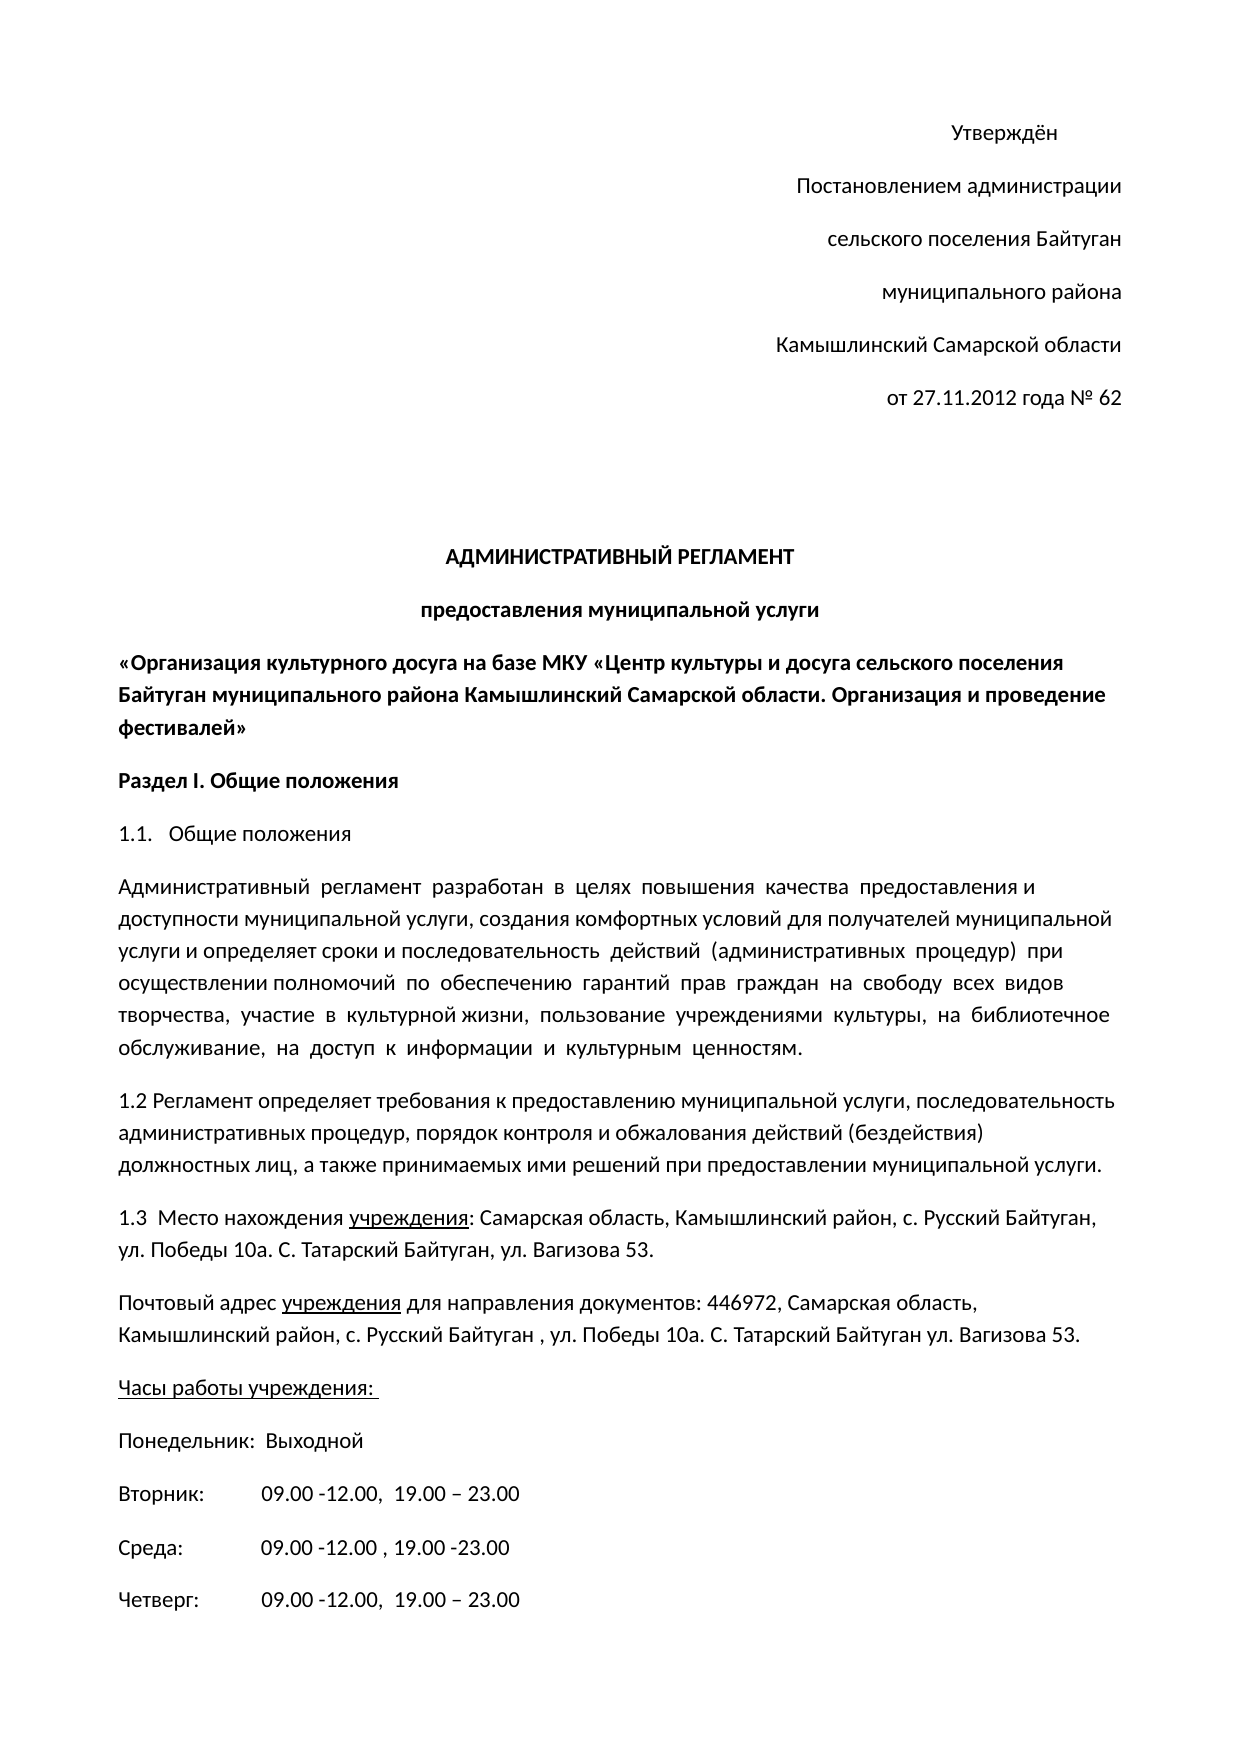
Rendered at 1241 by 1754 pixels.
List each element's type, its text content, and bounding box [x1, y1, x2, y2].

text Административный регламент разработан в целях повышения качества предоставления и доступности муниципальной услуги, создания комфортных условий для получателей муниципальной услуги и определяет сроки и последовательность действий (административных процедур) при осуществлении полномочий по обеспечению гарантий прав граждан на свободу всех видов творчества, участие в культурной жизни, пользование учреждениями культуры, на библиотечное обслуживание, на доступ к информации и культурным ценностям. [118, 872, 1122, 1061]
text Раздел I. Общие положения [118, 766, 1122, 794]
text Среда: 09.00 -12.00 , 19.00 -23.00 [118, 1533, 1122, 1561]
text сельского поселения Байтуган [118, 224, 1122, 252]
text Утверждён [118, 118, 1122, 146]
text от 27.11.2012 года № 62 [118, 383, 1122, 411]
text муниципального района [118, 277, 1122, 305]
text Понедельник: Выходной [118, 1427, 1122, 1454]
text Камышлинский Самарской области [118, 330, 1122, 358]
text Четверг: 09.00 -12.00, 19.00 – 23.00 [118, 1586, 1122, 1614]
text Постановлением администрации [118, 171, 1122, 199]
text Почтовый адрес учреждения для направления документов: 446972, Самарская область, Камышлинский район, с. Русский Байтуган , ул. Победы 10а. С. Татарский Байтуган ул. Вагизова 53. [118, 1288, 1122, 1348]
text «Организация культурного досуга на базе МКУ «Центр культуры и досуга сельского поселения Байтуган муниципального района Камышлинский Самарской области. Организация и проведение фестивалей» [118, 648, 1122, 741]
text 1.3 Место нахождения учреждения: Самарская область, Камышлинский район, с. Русский Байтуган, ул. Победы 10а. С. Татарский Байтуган, ул. Вагизова 53. [118, 1203, 1122, 1263]
text АДМИНИСТРАТИВНЫЙ РЕГЛАМЕНТ [118, 542, 1122, 570]
text 1.2 Регламент определяет требования к предоставлению муниципальной услуги, последовательность административных процедур, порядок контроля и обжалования действий (бездействия) должностных лиц, а также принимаемых ими решений при предоставлении муниципальной услуги. [118, 1086, 1122, 1178]
text Часы работы учреждения: [118, 1373, 1122, 1402]
text Вторник: 09.00 -12.00, 19.00 – 23.00 [118, 1479, 1122, 1508]
text предоставления муниципальной услуги [118, 595, 1122, 623]
text 1.1. Общие положения [118, 819, 1122, 847]
